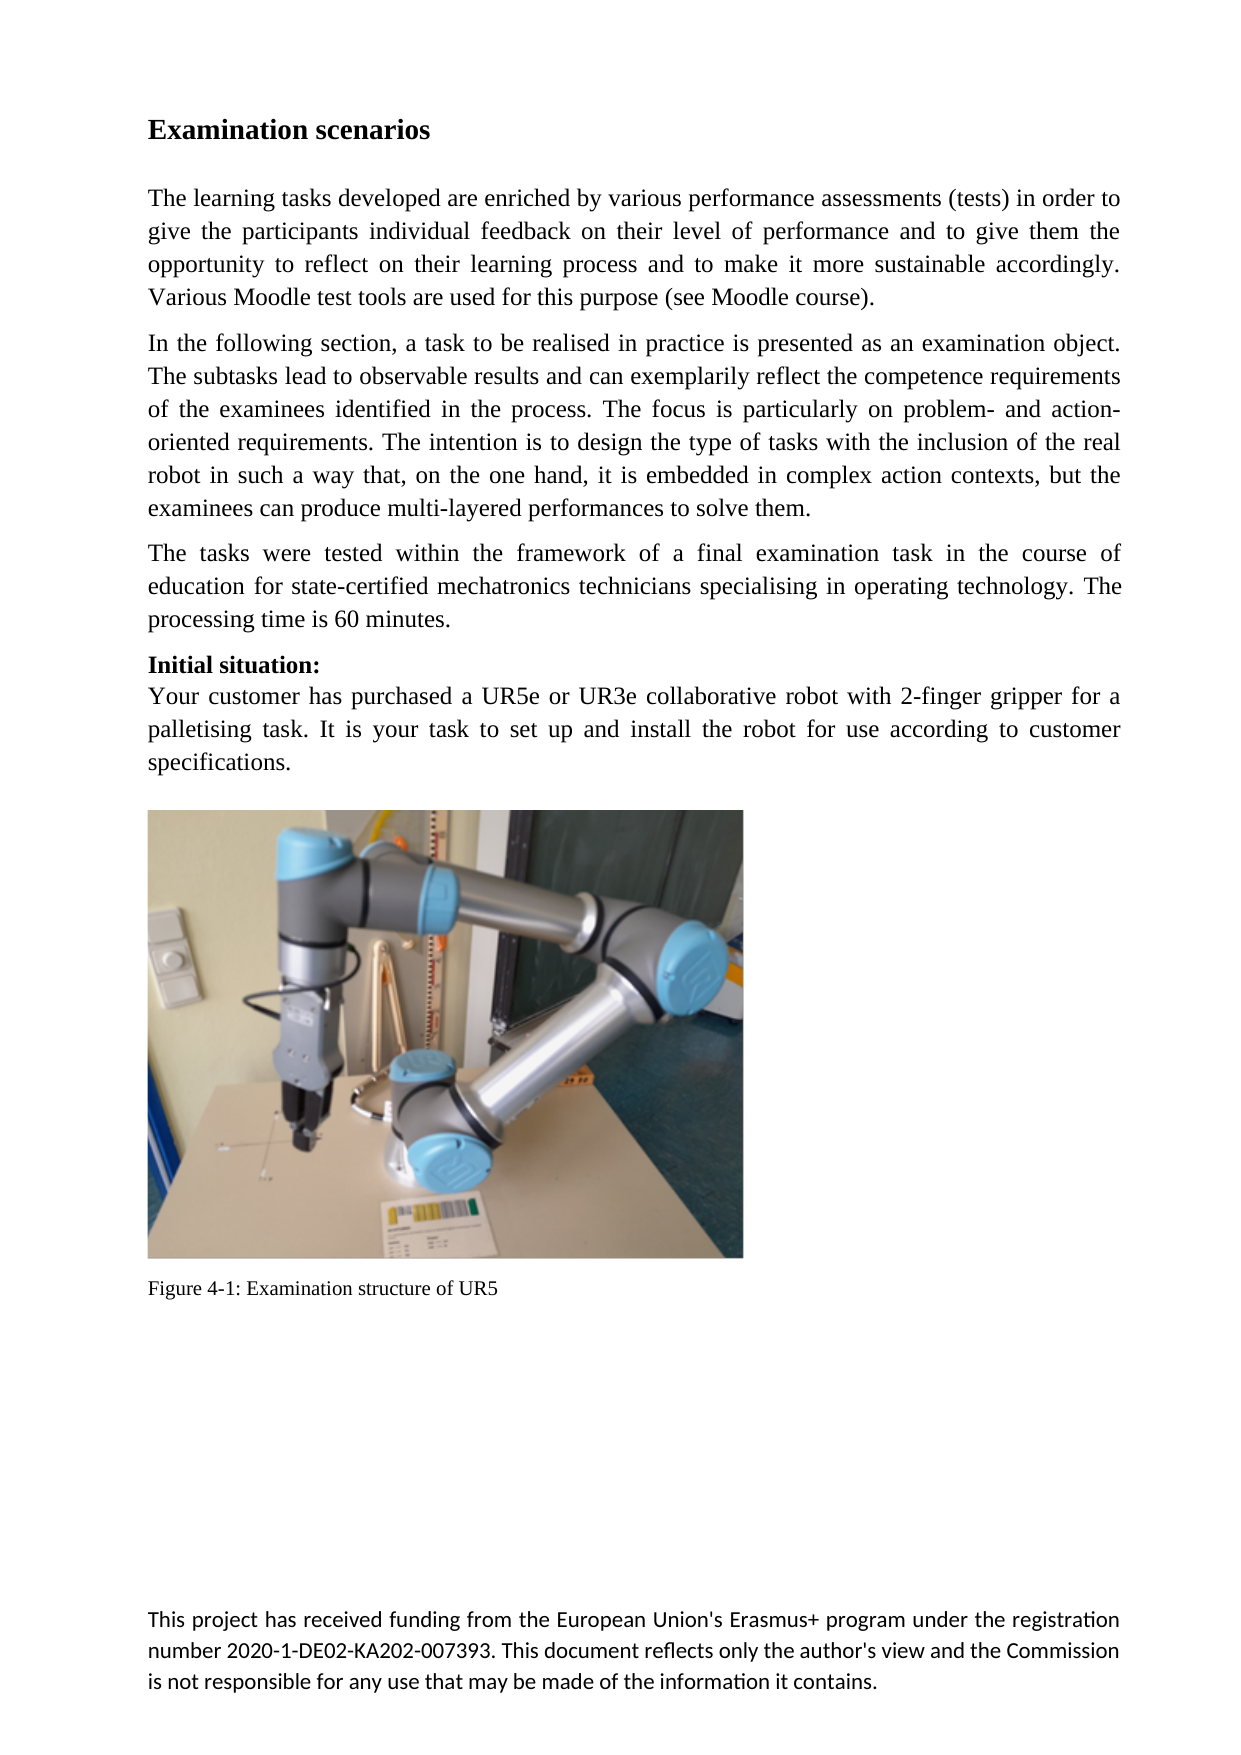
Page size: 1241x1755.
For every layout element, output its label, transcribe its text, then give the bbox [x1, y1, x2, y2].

text Figure 4‑1: Examination structure of UR5 [148, 1276, 1122, 1300]
text Your customer has purchased a UR5e or UR3e collaborative robot with 2-finger gripper for a palletising task. It is your task to set up and install the robot for use according to customer specifications. [148, 681, 1122, 776]
subtitle Examination scenarios [148, 112, 1093, 146]
text In the following section, a task to be realised in practice is presented as an examination object. The subtasks lead to observable results and can exemplarily reflect the competence requirements of the examinees identified in the process. The focus is particularly on problem- and action-oriented requirements. The intention is to design the type of tasks with the inclusion of the real robot in such a way that, on the one hand, it is embedded in complex action contexts, but the examinees can produce multi-layered performances to solve them. [148, 328, 1122, 522]
text The learning tasks developed are enriched by various performance assessments (tests) in order to give the participants individual feedback on their level of performance and to give them the opportunity to reflect on their learning process and to make it more sustainable accordingly. Various Moodle test tools are used for this purpose (see Moodle course). [148, 183, 1122, 311]
text Initial situation: [148, 650, 1122, 679]
text The tasks were tested within the framework of a final examination task in the course of education for state-certified mechatronics technicians specialising in operating technology. The processing time is 60 minutes. [148, 538, 1122, 633]
